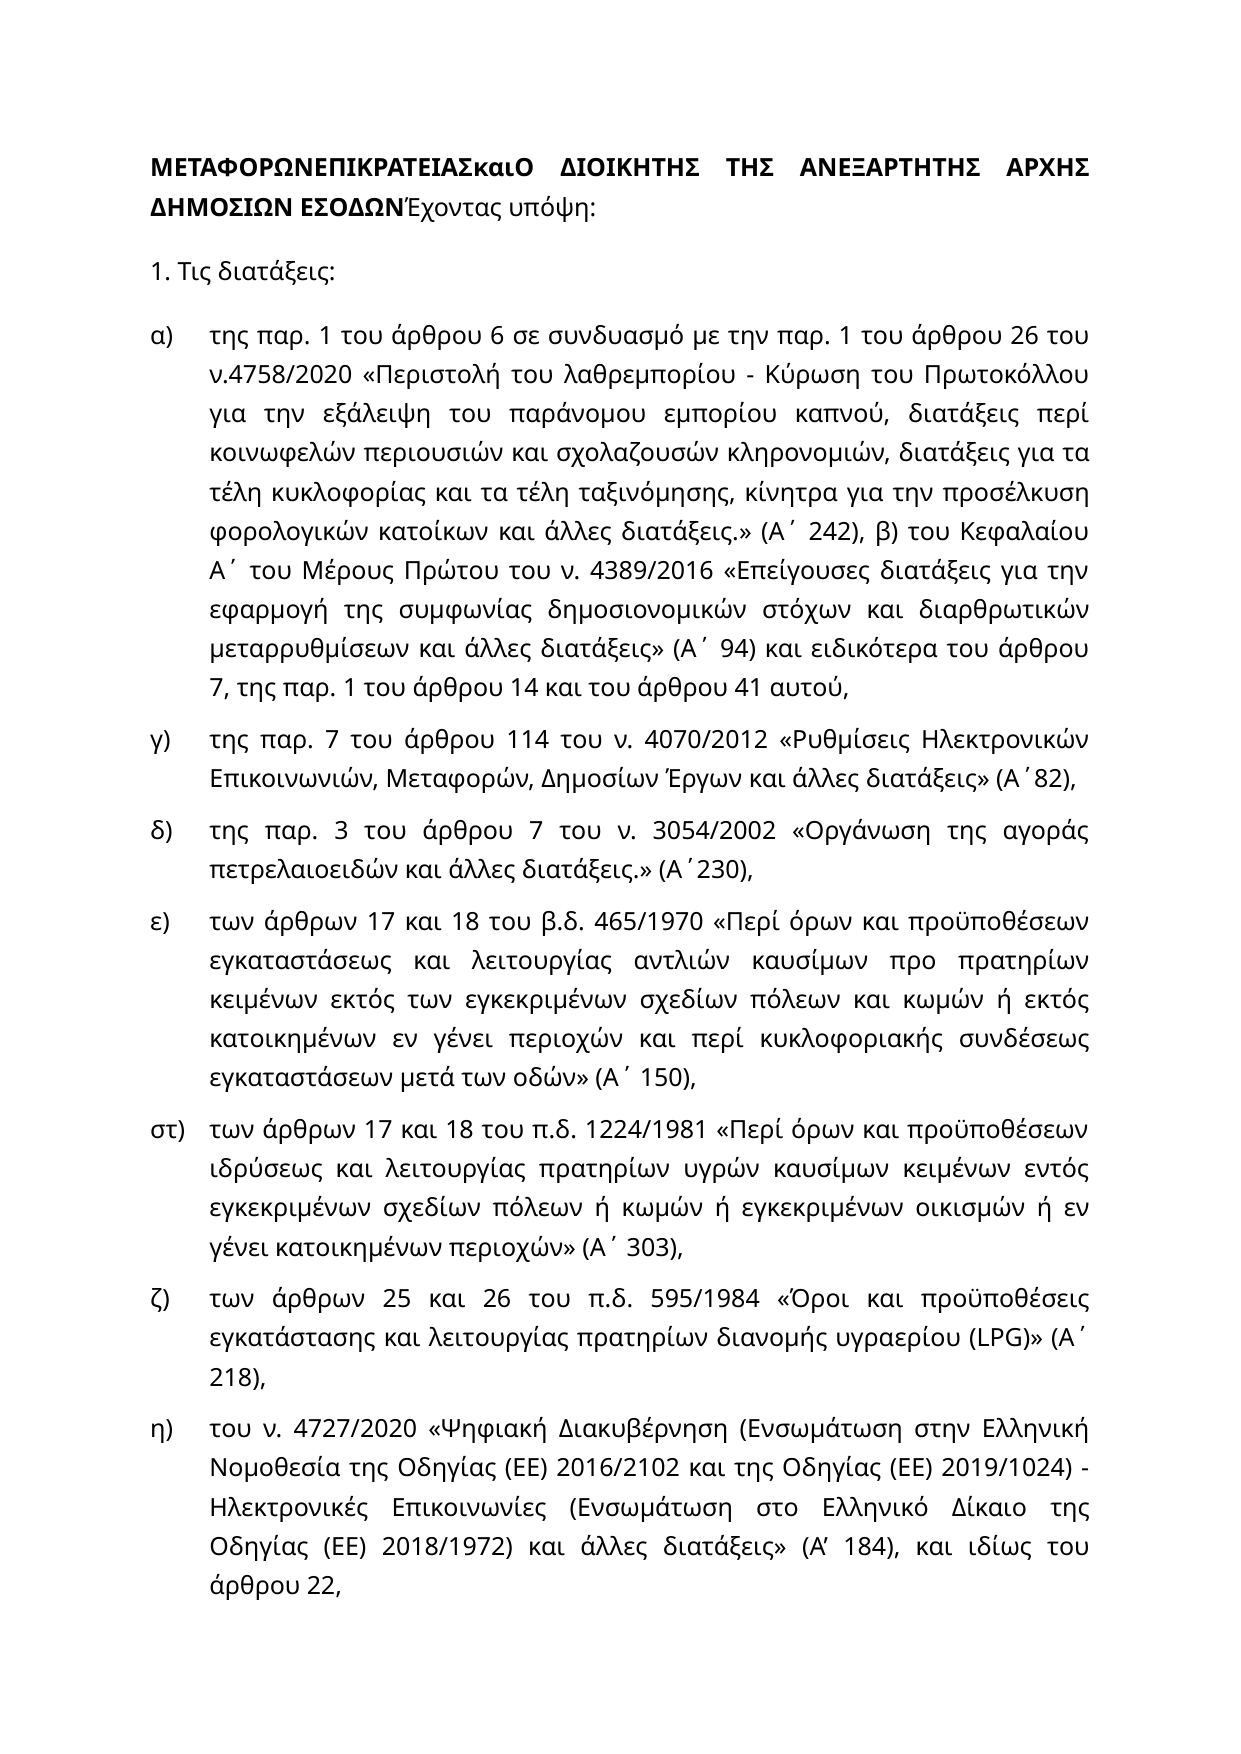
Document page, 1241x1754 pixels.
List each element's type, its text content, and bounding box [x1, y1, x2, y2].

list ε) των άρθρων 17 και 18 του β.δ. 465/1970 «Περί όρων και προϋποθέσεων εγκαταστάσεως και λειτουργίας αντλιών καυσίμων προ πρατηρίων κειμένων εκτός των εγκεκριμένων σχεδίων πόλεων και κωμών ή εκτός κατοικημένων εν γένει περιοχών και περί κυκλοφοριακής συνδέσεως εγκαταστάσεων μετά των οδών» (Α΄ 150), [150, 903, 1090, 1094]
list γ) της παρ. 7 του άρθρου 114 του ν. 4070/2012 «Ρυθμίσεις Ηλεκτρονικών Επικοινωνιών, Μεταφορών, Δημοσίων Έργων και άλλες διατάξεις» (Α΄82), [150, 722, 1090, 795]
text ΜΕΤΑΦΟΡΩΝΕΠΙΚΡΑΤΕΙΑΣκαιΟ ΔΙΟΙΚΗΤΗΣ ΤΗΣ ΑΝΕΞΑΡΤΗΤΗΣ ΑΡΧΗΣ ΔΗΜΟΣΙΩΝ ΕΣΟΔΩΝΈχοντας υπόψη: [150, 150, 1090, 223]
list α) της παρ. 1 του άρθρου 6 σε συνδυασμό με την παρ. 1 του άρθρου 26 του ν.4758/2020 «Περιστολή του λαθρεμπορίου - Κύρωση του Πρωτοκόλλου για την εξάλειψη του παράνομου εμπορίου καπνού, διατάξεις περί κοινωφελών περιουσιών και σχολαζουσών κληρονομιών, διατάξεις για τα τέλη κυκλοφορίας και τα τέλη ταξινόμησης, κίνητρα για την προσέλκυση φορολογικών κατοίκων και άλλες διατάξεις.» (Α΄ 242), β) του Κεφαλαίου Α΄ του Μέρους Πρώτου του ν. 4389/2016 «Επείγουσες διατάξεις για την εφαρμογή της συμφωνίας δημοσιονομικών στόχων και διαρθρωτικών μεταρρυθμίσεων και άλλες διατάξεις» (Α΄ 94) και ειδικότερα του άρθρου 7, της παρ. 1 του άρθρου 14 και του άρθρου 41 αυτού, [150, 317, 1090, 704]
text 1. Τις διατάξεις: [150, 253, 1090, 287]
list στ) των άρθρων 17 και 18 του π.δ. 1224/1981 «Περί όρων και προϋποθέσεων ιδρύσεως και λειτουργίας πρατηρίων υγρών καυσίμων κειμένων εντός εγκεκριμένων σχεδίων πόλεων ή κωμών ή εγκεκριμένων οικισμών ή εν γένει κατοικημένων περιοχών» (Α΄ 303), [150, 1112, 1090, 1263]
list ζ) των άρθρων 25 και 26 του π.δ. 595/1984 «Όροι και προϋποθέσεις εγκατάστασης και λειτουργίας πρατηρίων διανομής υγραερίου (LPG)» (Α΄ 218), [150, 1281, 1090, 1393]
list η) του ν. 4727/2020 «Ψηφιακή Διακυβέρνηση (Ενσωμάτωση στην Ελληνική Νομοθεσία της Οδηγίας (ΕΕ) 2016/2102 και της Οδηγίας (ΕΕ) 2019/1024) - Ηλεκτρονικές Επικοινωνίες (Ενσωμάτωση στο Ελληνικό Δίκαιο της Οδηγίας (ΕΕ) 2018/1972) και άλλες διατάξεις» (Α’ 184), και ιδίως του άρθρου 22, [150, 1411, 1090, 1602]
list δ) της παρ. 3 του άρθρου 7 του ν. 3054/2002 «Οργάνωση της αγοράς πετρελαιοειδών και άλλες διατάξεις.» (Α΄230), [150, 812, 1090, 886]
